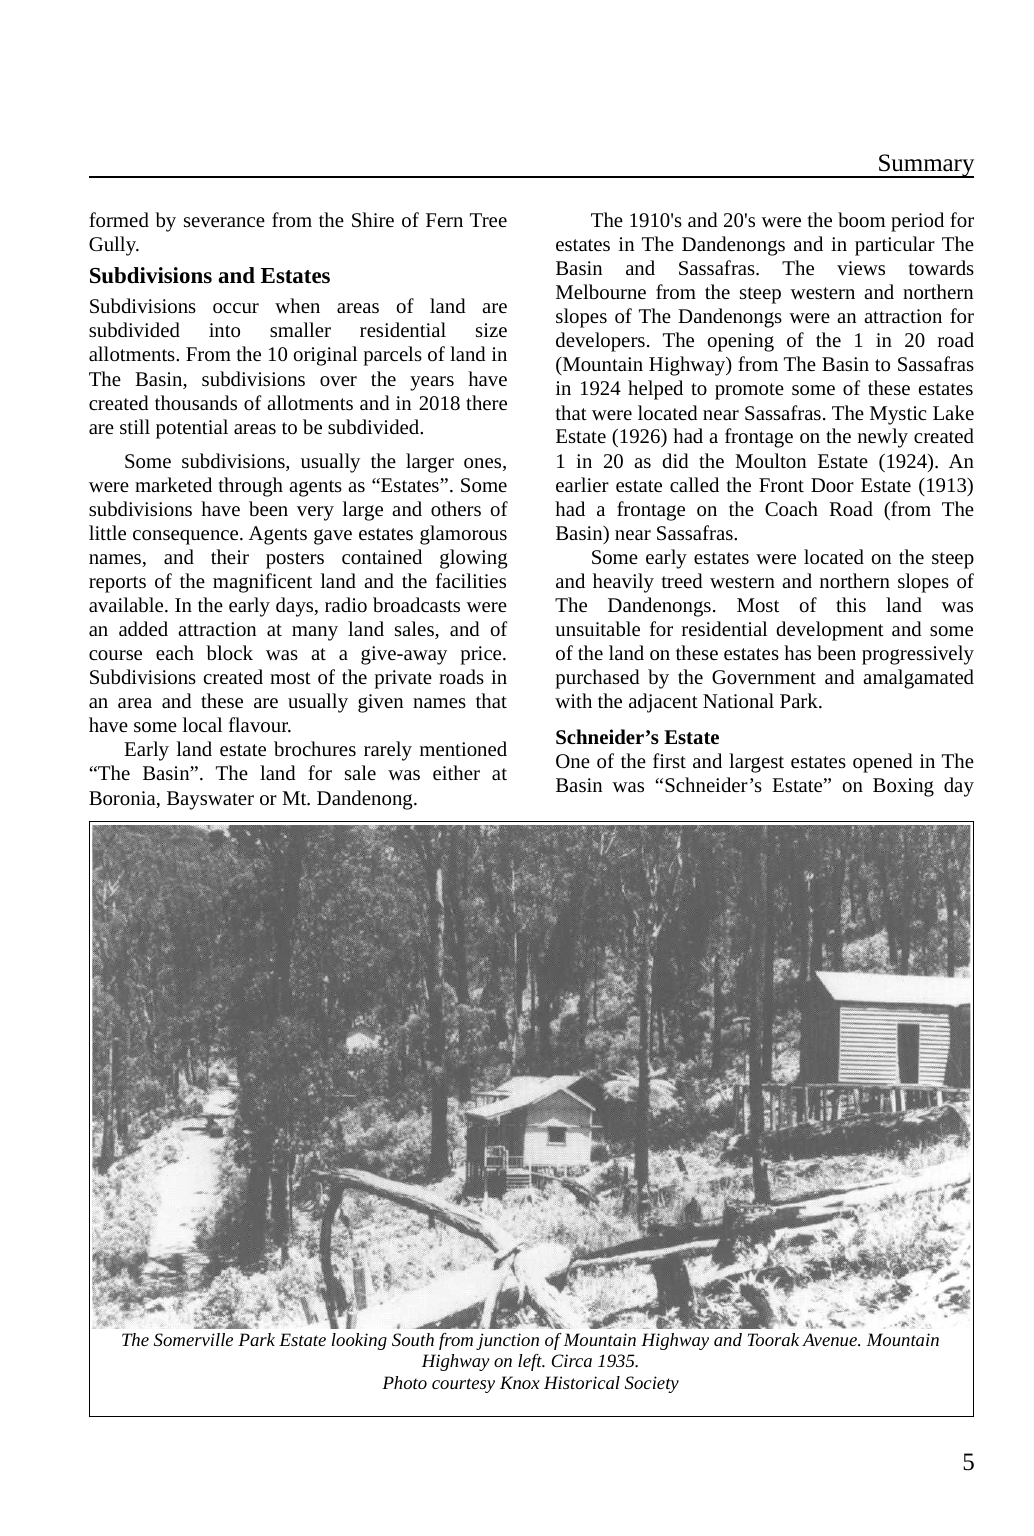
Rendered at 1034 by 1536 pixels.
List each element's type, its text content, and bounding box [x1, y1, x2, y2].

text Photo courtesy Knox Historical Society [92, 1372, 970, 1393]
text Subdivisions occur when areas of land are subdivided into smaller residential size allotments. From the 10 original parcels of land in The Basin, subdivisions over the years have created thousands of allotments and in 2018 there are still potential areas to be subdivided. [88, 294, 508, 439]
text Some early estates were located on the steep and heavily treed western and northern slopes of The Dandenongs. Most of this land was unsuitable for residential development and some of the land on these estates has been progressively purchased by the Government and amalgamated with the adjacent National Park. [555, 545, 974, 713]
text Early land estate brochures rarely mentioned “The Basin”. The land for sale was either at Boronia, Bayswater or Mt. Dandenong. [88, 737, 508, 809]
text Some subdivisions, usually the larger ones, were marketed through agents as “Estates”. Some subdivisions have been very large and others of little consequence. Agents gave estates glamorous names, and their posters contained glowing reports of the magnificent land and the facilities available. In the early days, radio broadcasts were an added attraction at many land sales, and of course each block was at a give-away price. Subdivisions created most of the private roads in an area and these are usually given names that have some local flavour. [88, 439, 508, 737]
text The 1910's and 20's were the boom period for estates in The Dandenongs and in particular The Basin and Sassafras. The views towards Melbourne from the steep western and northern slopes of The Dandenongs were an attraction for developers. The opening of the 1 in 20 road (Mountain Highway) from The Basin to Sassafras in 1924 helped to promote some of these estates that were located near Sassafras. The Mystic Lake Estate (1926) had a frontage on the newly created 1 in 20 as did the Moulton Estate (1924). An earlier estate called the Front Door Estate (1913) had a frontage on the Coach Road (from The Basin) near Sassafras. [555, 208, 974, 545]
subtitle Subdivisions and Estates [88, 262, 508, 288]
text The Somerville Park Estate looking South from junction of Mountain Highway and Toorak Avenue. Mountain Highway on left. Circa 1935. [92, 1329, 970, 1372]
text formed by severance from the Shire of Fern Tree Gully. [88, 208, 508, 256]
text [90, 822, 973, 1416]
text One of the first and largest estates opened in The Basin was “Schneider’s Estate” on Boxing day [555, 749, 974, 797]
picture [92, 825, 971, 1329]
subtitle Schneider’s Estate [555, 725, 974, 749]
